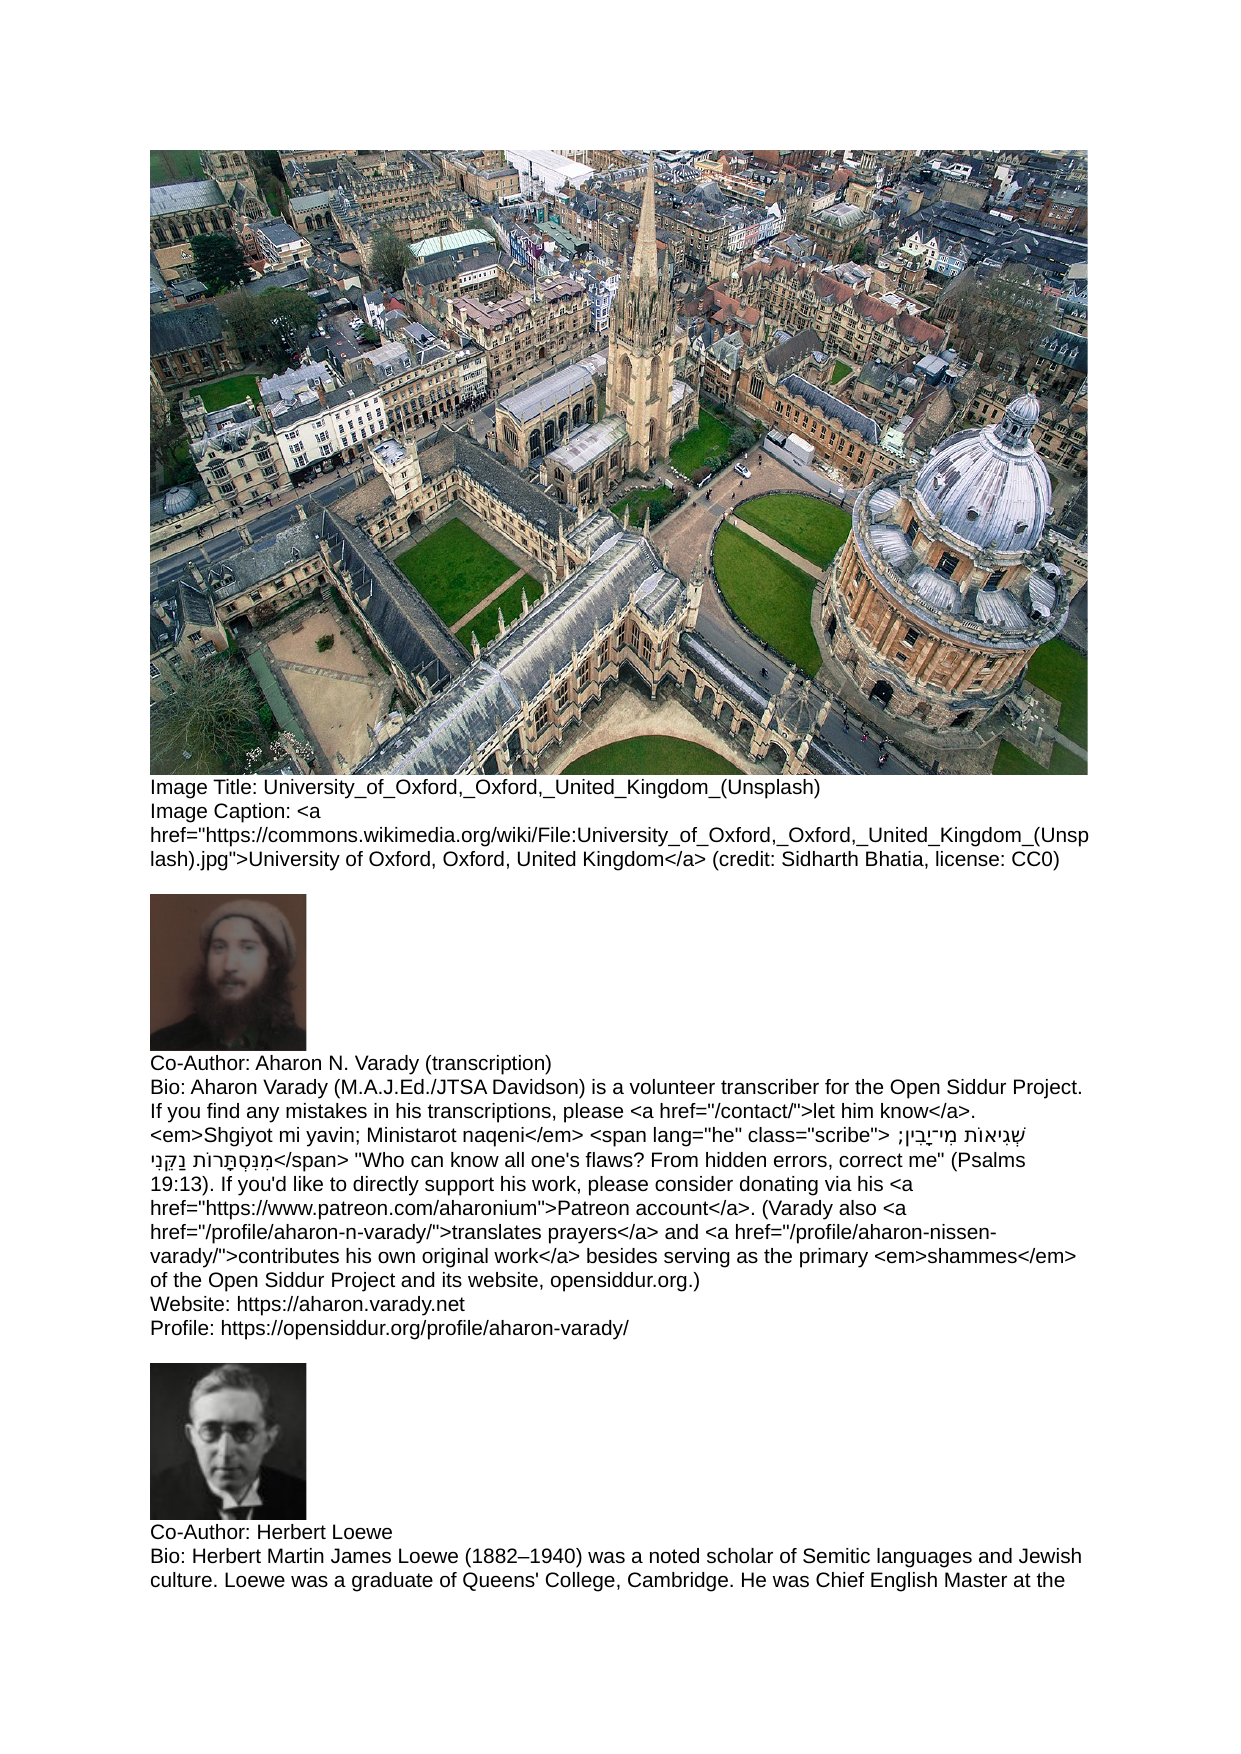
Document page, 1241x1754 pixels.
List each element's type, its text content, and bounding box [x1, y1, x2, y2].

picture [150, 1363, 307, 1520]
picture [150, 150, 1088, 775]
text Bio: Herbert Martin James Loewe (1882–1940) was a noted scholar of Semitic languages and Jewish culture. Loewe was a graduate of Queens' College, Cambridge. He was Chief English Master at the [150, 1544, 1090, 1592]
text Bio: Aharon Varady (M.A.J.Ed./JTSA Davidson) is a volunteer transcriber for the Open Siddur Project. If you find any mistakes in his transcriptions, please <a href="/contact/">let him know</a>. <em>Shgiyot mi yavin; Ministarot naqeni</em> <span lang="he" class="scribe">שְׁגִיאוֹת מִי־יָבִין; מִנִּסְתָּרוֹת נַקֵּנִי</span> "Who can know all one's flaws? From hidden errors, correct me" (Psalms 19:13). If you'd like to directly support his work, please consider donating via his <a href="https://www.patreon.com/aharonium">Patreon account</a>. (Varady also <a href="/profile/aharon-n-varady/">translates prayers</a> and <a href="/profile/aharon-nissen-varady/">contributes his own original work</a> besides serving as the primary <em>shammes</em> of the Open Siddur Project and its website, opensiddur.org.) [150, 1075, 1090, 1292]
text Profile: https://opensiddur.org/profile/aharon-varady/ [150, 1316, 1090, 1339]
picture [150, 894, 307, 1051]
text Co-Author: Aharon N. Varady (transcription) [150, 1051, 1090, 1075]
text Co-Author: Herbert Loewe [150, 1520, 1090, 1544]
text Image Title: University_of_Oxford,_Oxford,_United_Kingdom_(Unsplash) [150, 775, 1090, 799]
text Website: https://aharon.varady.net [150, 1292, 1090, 1316]
text Image Caption: <a href="https://commons.wikimedia.org/wiki/File:University_of_Oxford,_Oxford,_United_Kingdom_(Unsplash).jpg">University of Oxford, Oxford, United Kingdom</a> (credit: Sidharth Bhatia, license: CC0) [150, 799, 1090, 871]
